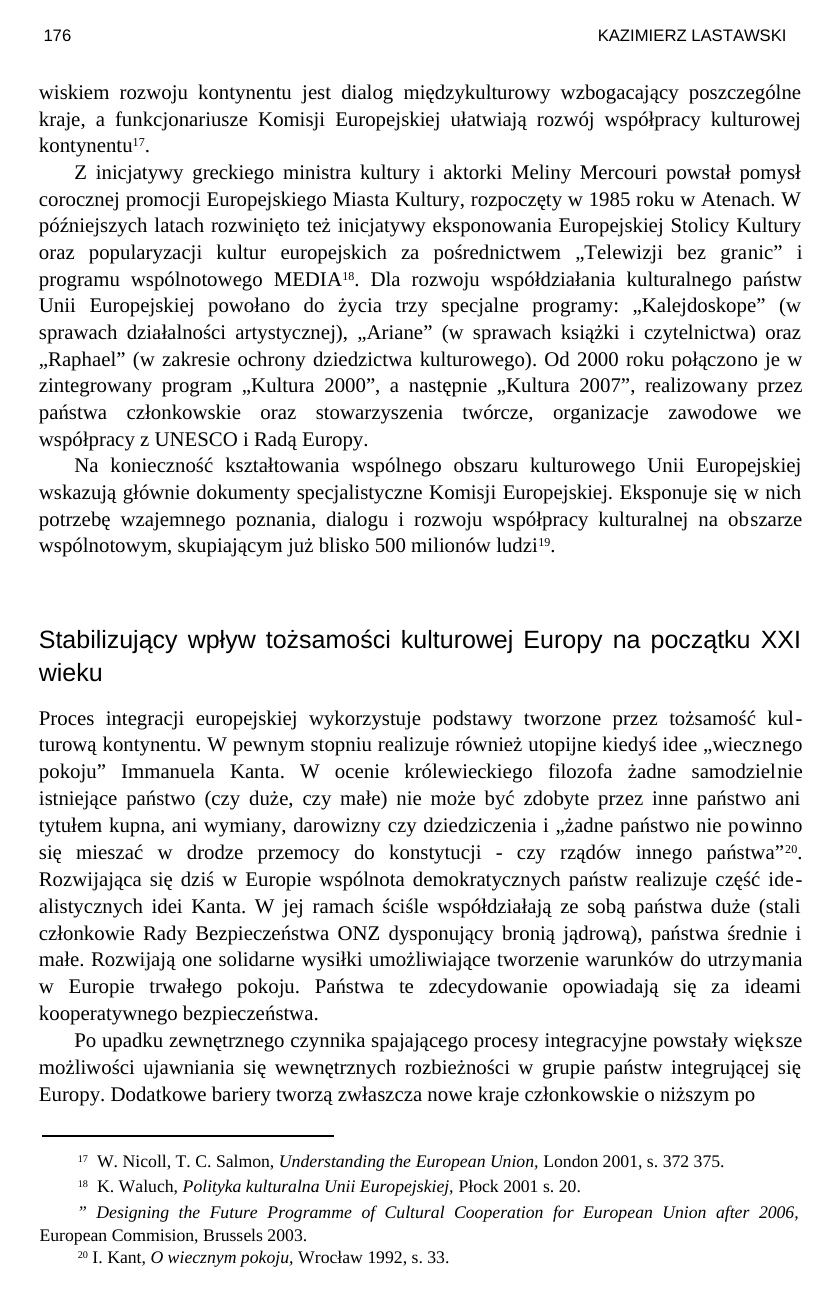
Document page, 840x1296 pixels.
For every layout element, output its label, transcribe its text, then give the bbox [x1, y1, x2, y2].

text Proces integracji europejskiej wykorzystuje podstawy tworzone przez tożsamość kul­turową kontynentu. W pewnym stopniu realizuje również utopijne kiedyś idee „wiecz­nego pokoju” Immanuela Kanta. W ocenie królewieckiego filozofa żadne samodziel­nie istniejące państwo (czy duże, czy małe) nie może być zdobyte przez inne państwo ani tytułem kupna, ani wymiany, darowizny czy dziedziczenia i „żadne państwo nie po­winno się mieszać w drodze przemocy do konstytucji - czy rządów innego państwa”20. Rozwijająca się dziś w Europie wspólnota demokratycznych państw realizuje część ide­alistycznych idei Kanta. W jej ramach ściśle współdziałają ze sobą państwa duże (stali członkowie Rady Bezpieczeństwa ONZ dysponujący bronią jądrową), państwa średnie i małe. Rozwijają one solidarne wysiłki umożliwiające tworzenie warunków do utrzy­mania w Europie trwałego pokoju. Państwa te zdecydowanie opowiadają się za ideami kooperatywnego bezpieczeństwa. [39, 706, 802, 1025]
text 176 [43, 25, 76, 44]
text ” Designing the Future Programme of Cultural Cooperation for European Union after 2006, European Commision, Brussels 2003. [39, 1202, 801, 1245]
text 18 K. Waluch, Polityka kulturalna Unii Europejskiej, Płock 2001 s. 20. [40, 1176, 800, 1197]
text wiskiem rozwoju kontynentu jest dialog międzykulturowy wzbogacający poszczególne kraje, a funkcjonariusze Komisji Europejskiej ułatwiają rozwój współpracy kulturowej kontynentu17. [39, 80, 802, 157]
text KAZIMIERZ LASTAWSKI [598, 26, 800, 45]
text 17 W. Nicoll, T. C. Salmon, Understanding the European Union, London 2001, s. 372 375. [40, 1151, 800, 1172]
text 20 I. Kant, O wiecznym pokoju, Wrocław 1992, s. 33. [40, 1247, 800, 1268]
text Z inicjatywy greckiego ministra kultury i aktorki Meliny Mercouri powstał pomysł corocznej promocji Europejskiego Miasta Kultury, rozpoczęty w 1985 roku w Atenach. W późniejszych latach rozwinięto też inicjatywy eksponowania Europejskiej Stolicy Kultury oraz popularyzacji kultur europejskich za pośrednictwem „Telewizji bez gra­nic” i programu wspólnotowego MEDIA18. Dla rozwoju współdziałania kulturalnego państw Unii Europejskiej powołano do życia trzy specjalne programy: „Kalejdoskope” (w sprawach działalności artystycznej), „Ariane” (w sprawach książki i czytelnictwa) oraz „Raphael” (w zakresie ochrony dziedzictwa kulturowego). Od 2000 roku połączo­no je w zintegrowany program „Kultura 2000”, a następnie „Kultura 2007”, realizowa­ny przez państwa członkowskie oraz stowarzyszenia twórcze, organizacje zawodowe we współpracy z UNESCO i Radą Europy. [39, 160, 802, 451]
text Po upadku zewnętrznego czynnika spajającego procesy integracyjne powstały więk­sze możliwości ujawniania się wewnętrznych rozbieżności w grupie państw integrującej się Europy. Dodatkowe bariery tworzą zwłaszcza nowe kraje członkowskie o niższym po­ [39, 1028, 802, 1106]
text Na konieczność kształtowania wspólnego obszaru kulturowego Unii Europejskiej wskazują głównie dokumenty specjalistyczne Komisji Europejskiej. Eksponuje się w nich potrzebę wzajemnego poznania, dialogu i rozwoju współpracy kulturalnej na ob­szarze wspólnotowym, skupiającym już blisko 500 milionów ludzi19. [39, 453, 802, 557]
subtitle Stabilizujący wpływ tożsamości kulturowej Europy na początku XXI wieku [39, 625, 802, 687]
